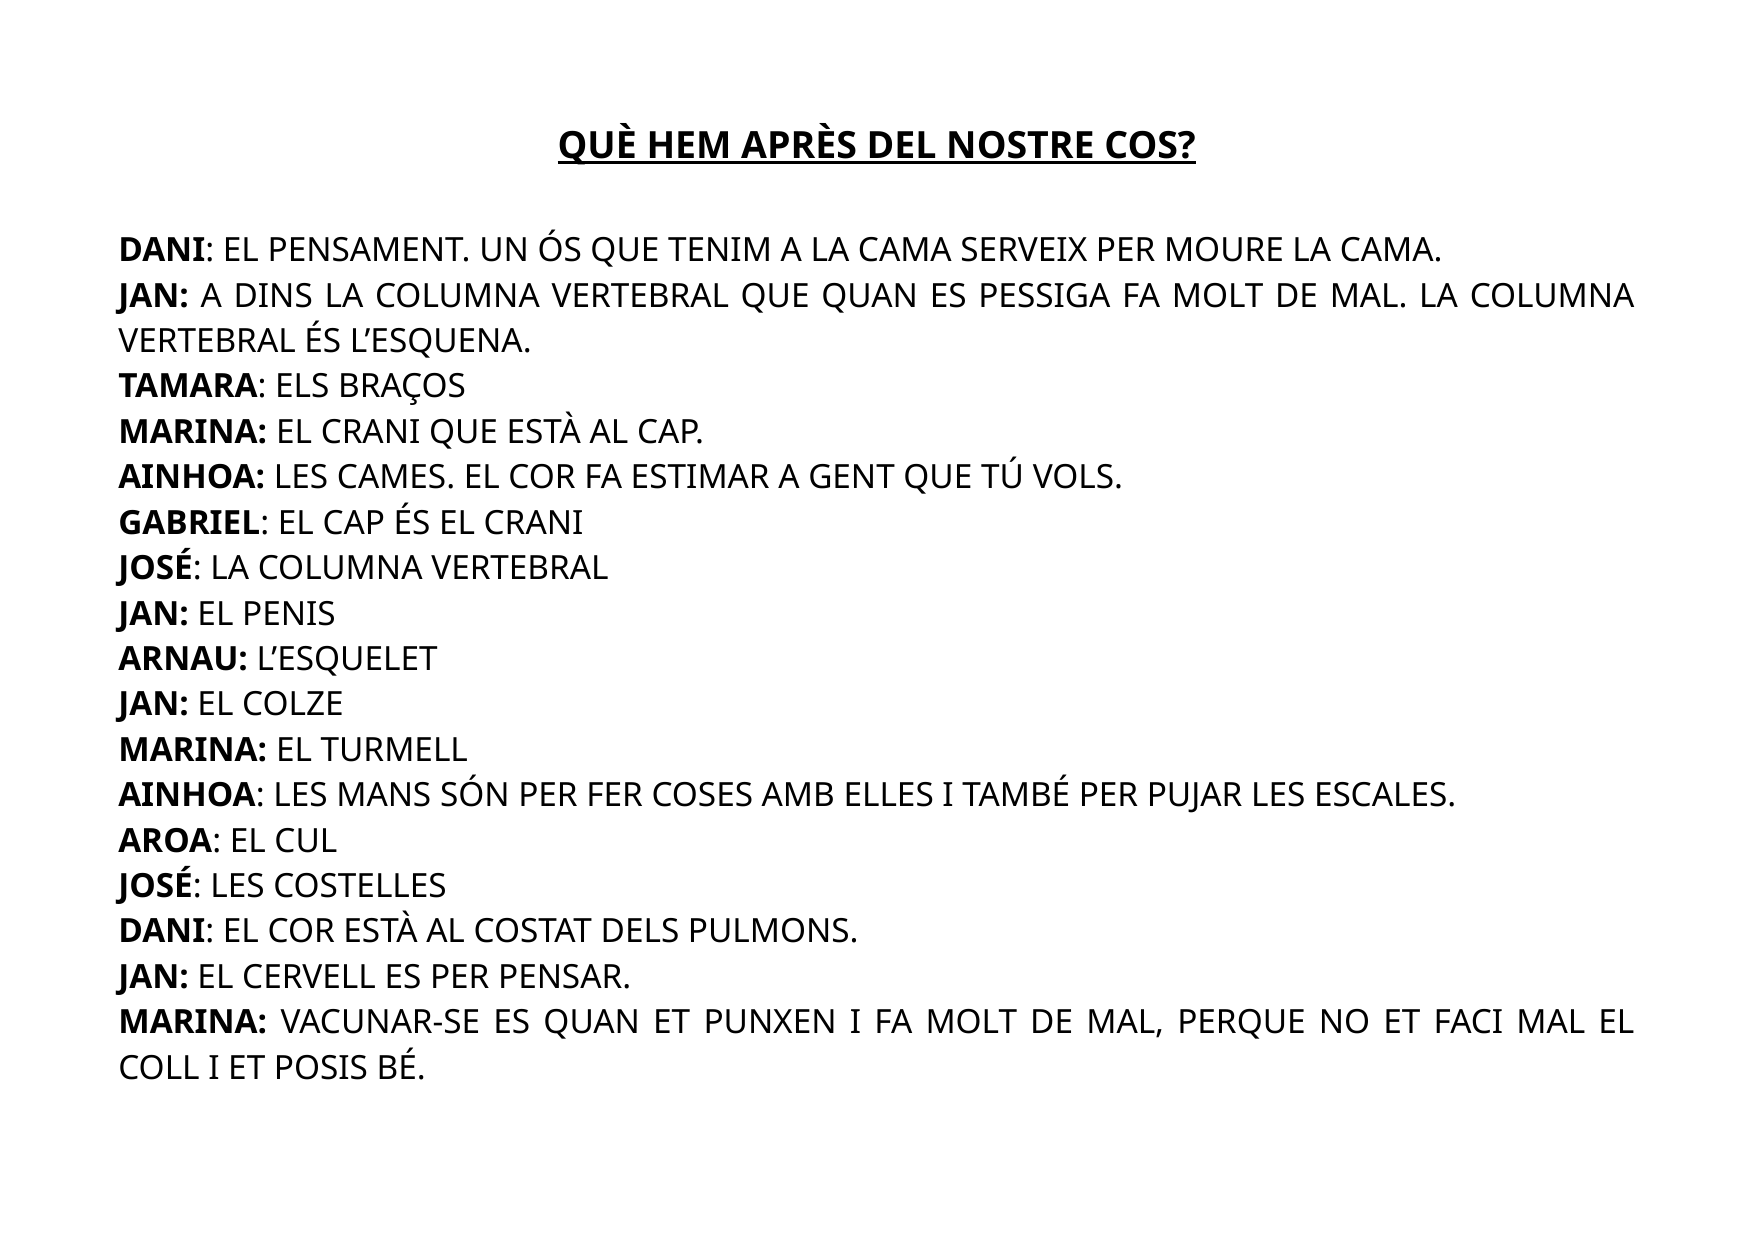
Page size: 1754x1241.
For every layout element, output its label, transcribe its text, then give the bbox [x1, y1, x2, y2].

text AINHOA: LES MANS SÓN PER FER COSES AMB ELLES I TAMBÉ PER PUJAR LES ESCALES. [118, 771, 1636, 816]
text JOSÉ: LA COLUMNA VERTEBRAL [118, 544, 1636, 589]
text JAN: EL PENIS [118, 589, 1636, 635]
text DANI: EL PENSAMENT. UN ÓS QUE TENIM A LA CAMA SERVEIX PER MOURE LA CAMA. [118, 226, 1636, 271]
text JAN: EL CERVELL ES PER PENSAR. [118, 953, 1636, 998]
text MARINA: VACUNAR-SE ES QUAN ET PUNXEN I FA MOLT DE MAL, PERQUE NO ET FACI MAL EL COLL I ET POSIS BÉ. [118, 998, 1636, 1089]
text JAN: A DINS LA COLUMNA VERTEBRAL QUE QUAN ES PESSIGA FA MOLT DE MAL. LA COLUMNA VERTEBRAL ÉS L’ESQUENA. [118, 271, 1636, 362]
text QUÈ HEM APRÈS DEL NOSTRE COS? [118, 118, 1636, 169]
text JAN: EL COLZE [118, 680, 1636, 726]
text TAMARA: ELS BRAÇOS [118, 362, 1636, 408]
text AROA: EL CUL [118, 816, 1636, 862]
text AINHOA: LES CAMES. EL COR FA ESTIMAR A GENT QUE TÚ VOLS. [118, 453, 1636, 498]
text ARNAU: L’ESQUELET [118, 635, 1636, 680]
text MARINA: EL CRANI QUE ESTÀ AL CAP. [118, 408, 1636, 453]
text JOSÉ: LES COSTELLES [118, 862, 1636, 907]
text GABRIEL: EL CAP ÉS EL CRANI [118, 498, 1636, 544]
text MARINA: EL TURMELL [118, 726, 1636, 771]
text DANI: EL COR ESTÀ AL COSTAT DELS PULMONS. [118, 907, 1636, 953]
